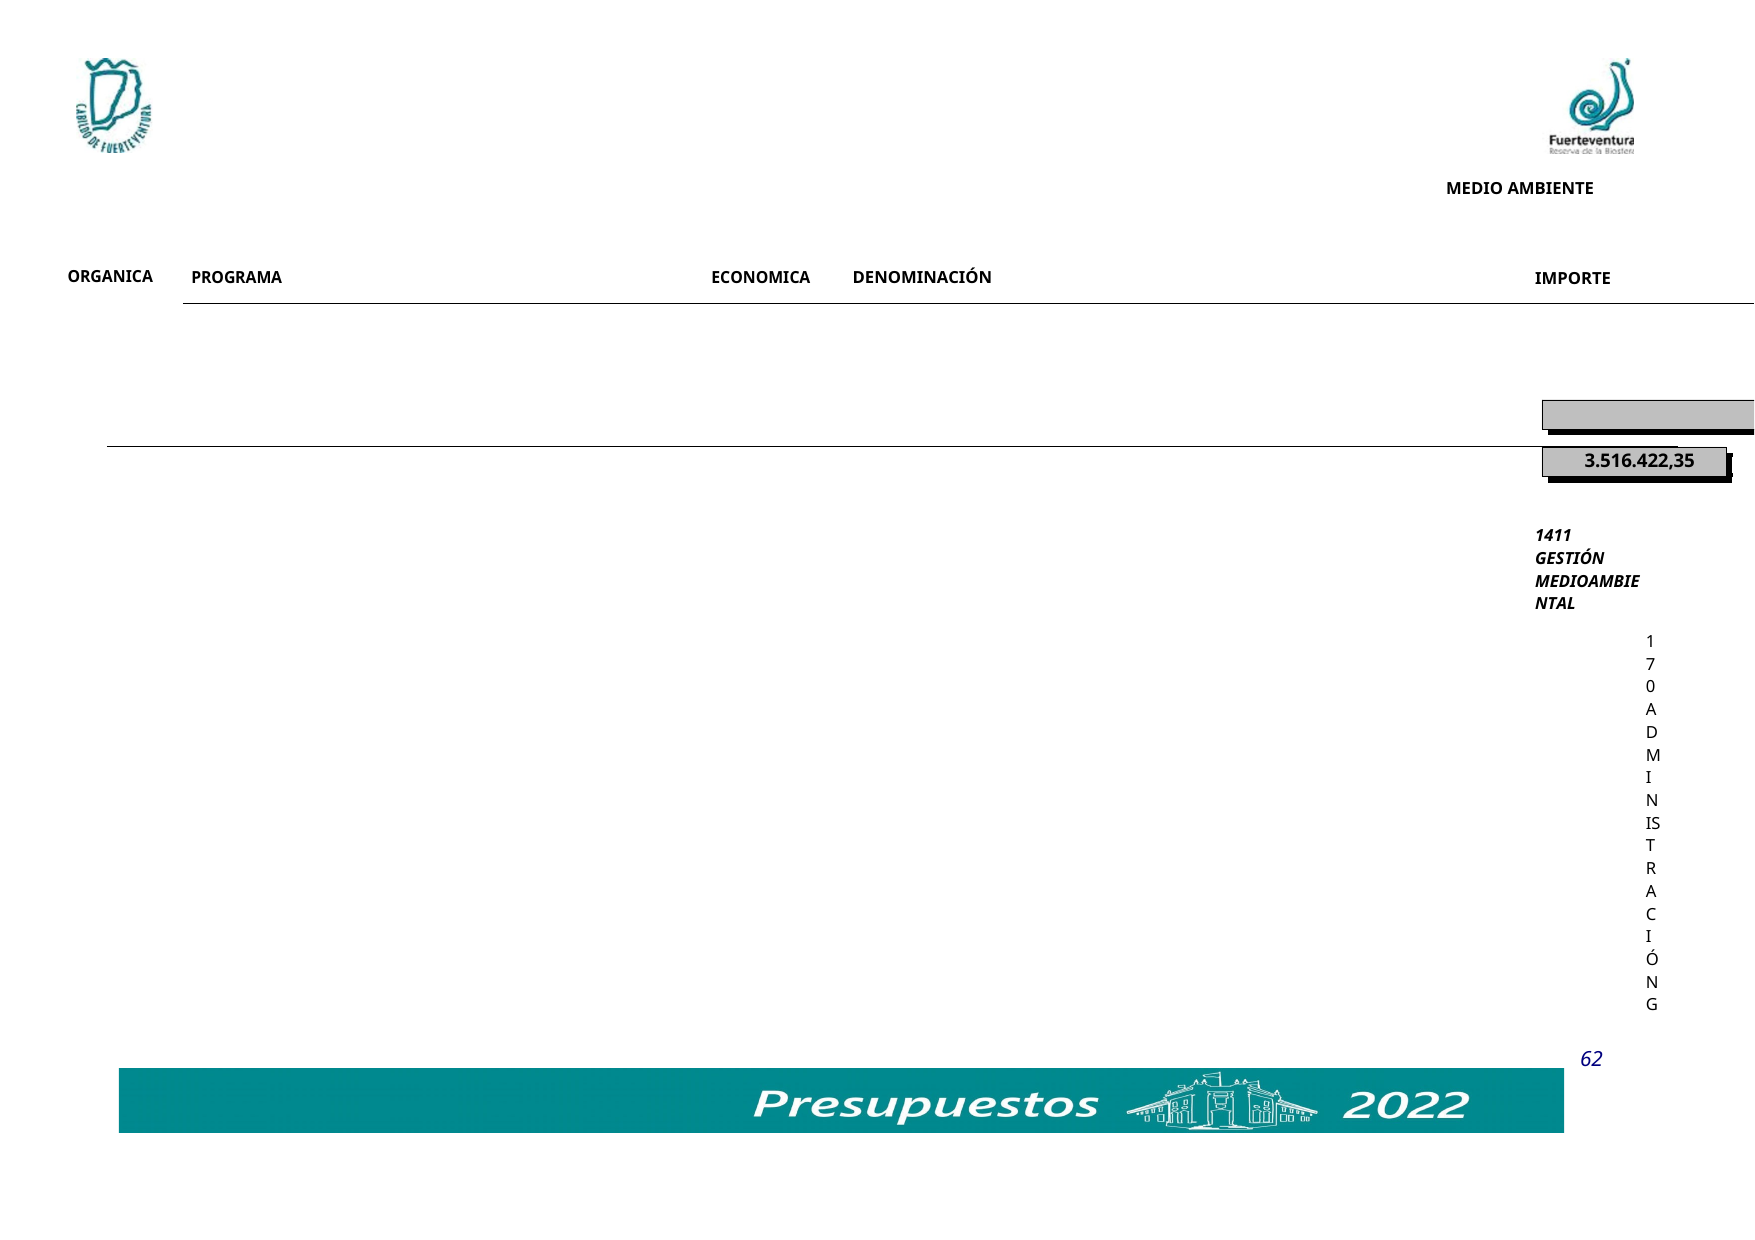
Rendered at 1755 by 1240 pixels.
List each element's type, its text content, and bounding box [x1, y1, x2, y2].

text ORGANICA PROGRAMA ECONOMICA DENOMINACIÓN [67, 265, 1008, 289]
text 170 ADMINISTRACIÓN G [1646, 629, 1661, 1016]
text 1411 GESTIÓN MEDIOAMBIENTAL [1535, 524, 1648, 614]
text IMPORTE [1535, 266, 1648, 289]
